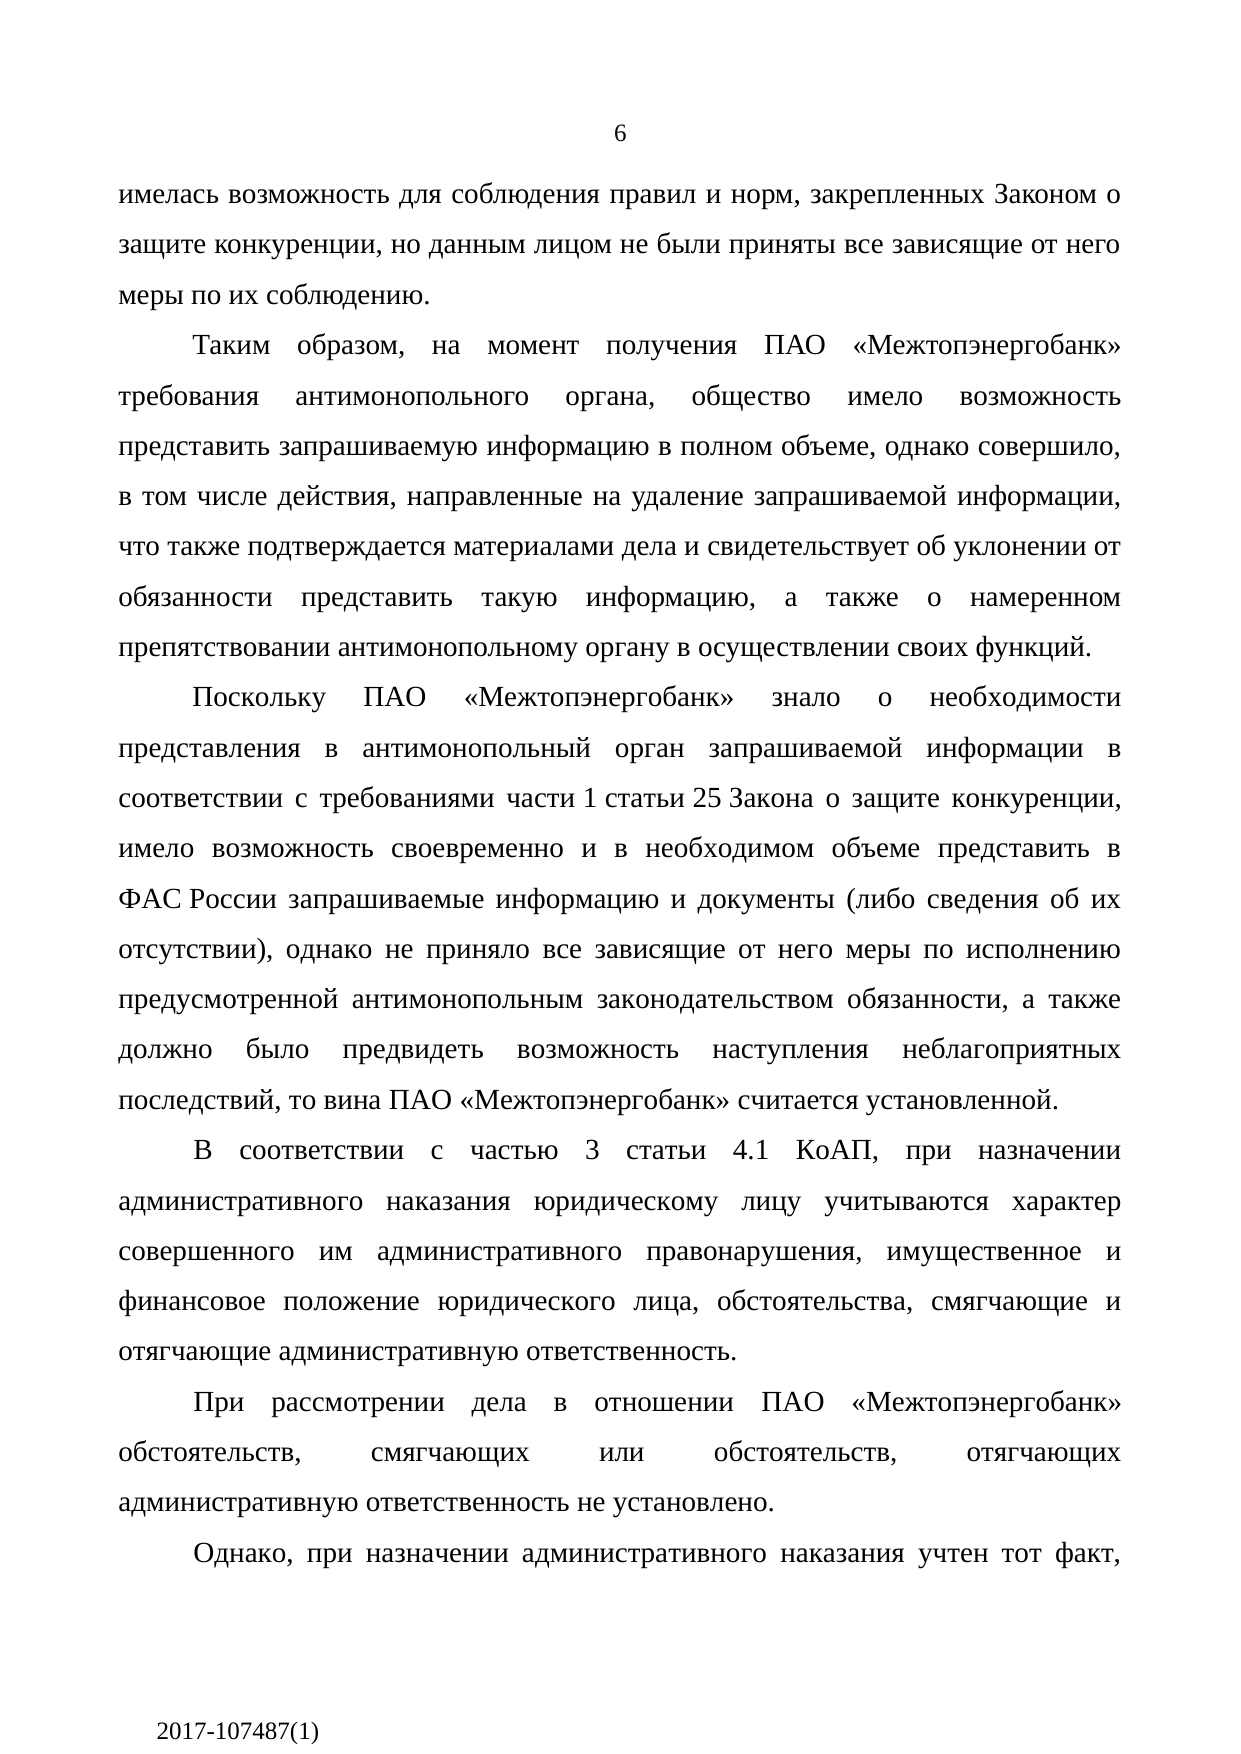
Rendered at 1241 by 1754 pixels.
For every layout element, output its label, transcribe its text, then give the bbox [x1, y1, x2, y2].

text Таким образом, на момент получения ПАО «Межтопэнергобанк» требования антимонопольного органа, общество имело возможность представить запрашиваемую информацию в полном объеме, однако совершило, в том числе действия, направленные на удаление запрашиваемой информации, что также подтверждается материалами дела и свидетельствует об уклонении от обязанности представить такую информацию, а также о намеренном препятствовании антимонопольному органу в осуществлении своих функций. [118, 327, 1122, 663]
text В соответствии с частью 3 статьи 4.1 КоАП, при назначении административного наказания юридическому лицу учитываются характер совершенного им административного правонарушения, имущественное и финансовое положение юридического лица, обстоятельства, смягчающие и отягчающие административную ответственность. [118, 1132, 1122, 1367]
text При рассмотрении дела в отношении ПАО «Межтопэнергобанк» обстоятельств, смягчающих или обстоятельств, отягчающих административную ответственность не установлено. [118, 1384, 1122, 1518]
text Поскольку ПАО «Межтопэнергобанк» знало о необходимости представления в антимонопольный орган запрашиваемой информации в соответствии с требованиями части 1 статьи 25 Закона о защите конкуренции, имело возможность своевременно и в необходимом объеме представить в ФАС России запрашиваемые информацию и документы (либо сведения об их отсутствии), однако не приняло все зависящие от него меры по исполнению предусмотренной антимонопольным законодательством обязанности, а также должно было предвидеть возможность наступления неблагоприятных последствий, то вина ПАО «Межтопэнергобанк» считается установленной. [118, 679, 1122, 1116]
text имелась возможность для соблюдения правил и норм, закрепленных Законом о защите конкуренции, но данным лицом не были приняты все зависящие от него меры по их соблюдению. [118, 176, 1122, 311]
text Однако, при назначении административного наказания учтен тот факт, [118, 1535, 1122, 1568]
